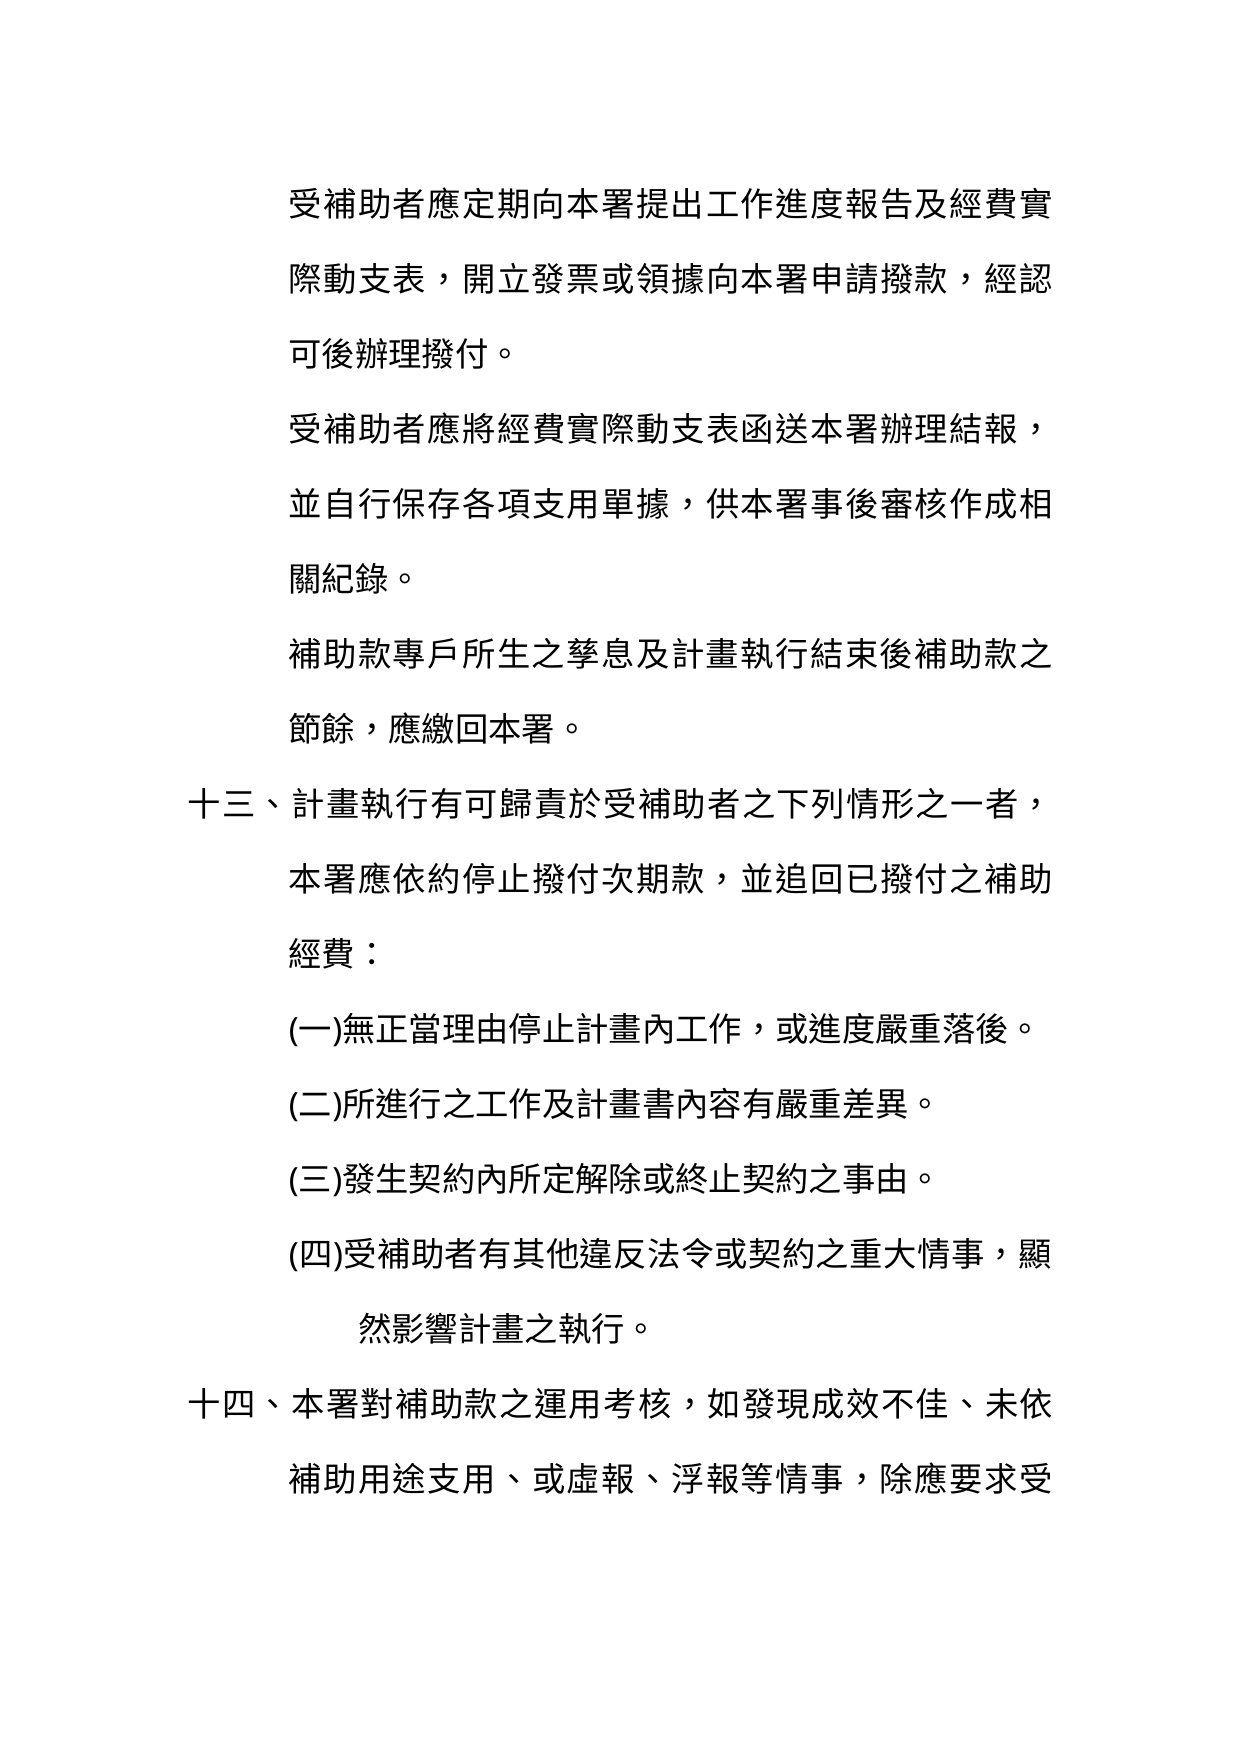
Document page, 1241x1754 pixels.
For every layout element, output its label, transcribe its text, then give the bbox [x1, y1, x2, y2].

text 受補助者應將經費實際動支表函送本署辦理結報，並自行保存各項支用單據，供本署事後審核作成相關紀錄。 [288, 389, 1053, 614]
text (四)受補助者有其他違反法令或契約之重大情事，顯然影響計畫之執行。 [289, 1214, 1053, 1364]
text 補助款專戶所生之孳息及計畫執行結束後補助款之節餘，應繳回本署。 [288, 614, 1053, 764]
text 十三、計畫執行有可歸責於受補助者之下列情形之一者，本署應依約停止撥付次期款，並追回已撥付之補助經費： [187, 764, 1053, 989]
text 受補助者應定期向本署提出工作進度報告及經費實際動支表，開立發票或領據向本署申請撥款，經認可後辦理撥付。 [288, 164, 1053, 389]
text (二)所進行之工作及計畫書內容有嚴重差異。 [289, 1064, 1053, 1139]
text (一)無正當理由停止計畫內工作，或進度嚴重落後。 [289, 989, 1053, 1064]
text (三)發生契約內所定解除或終止契約之事由。 [289, 1139, 1053, 1214]
text 十四、本署對補助款之運用考核，如發現成效不佳、未依補助用途支用、或虛報、浮報等情事，除應要求受 [187, 1364, 1053, 1514]
